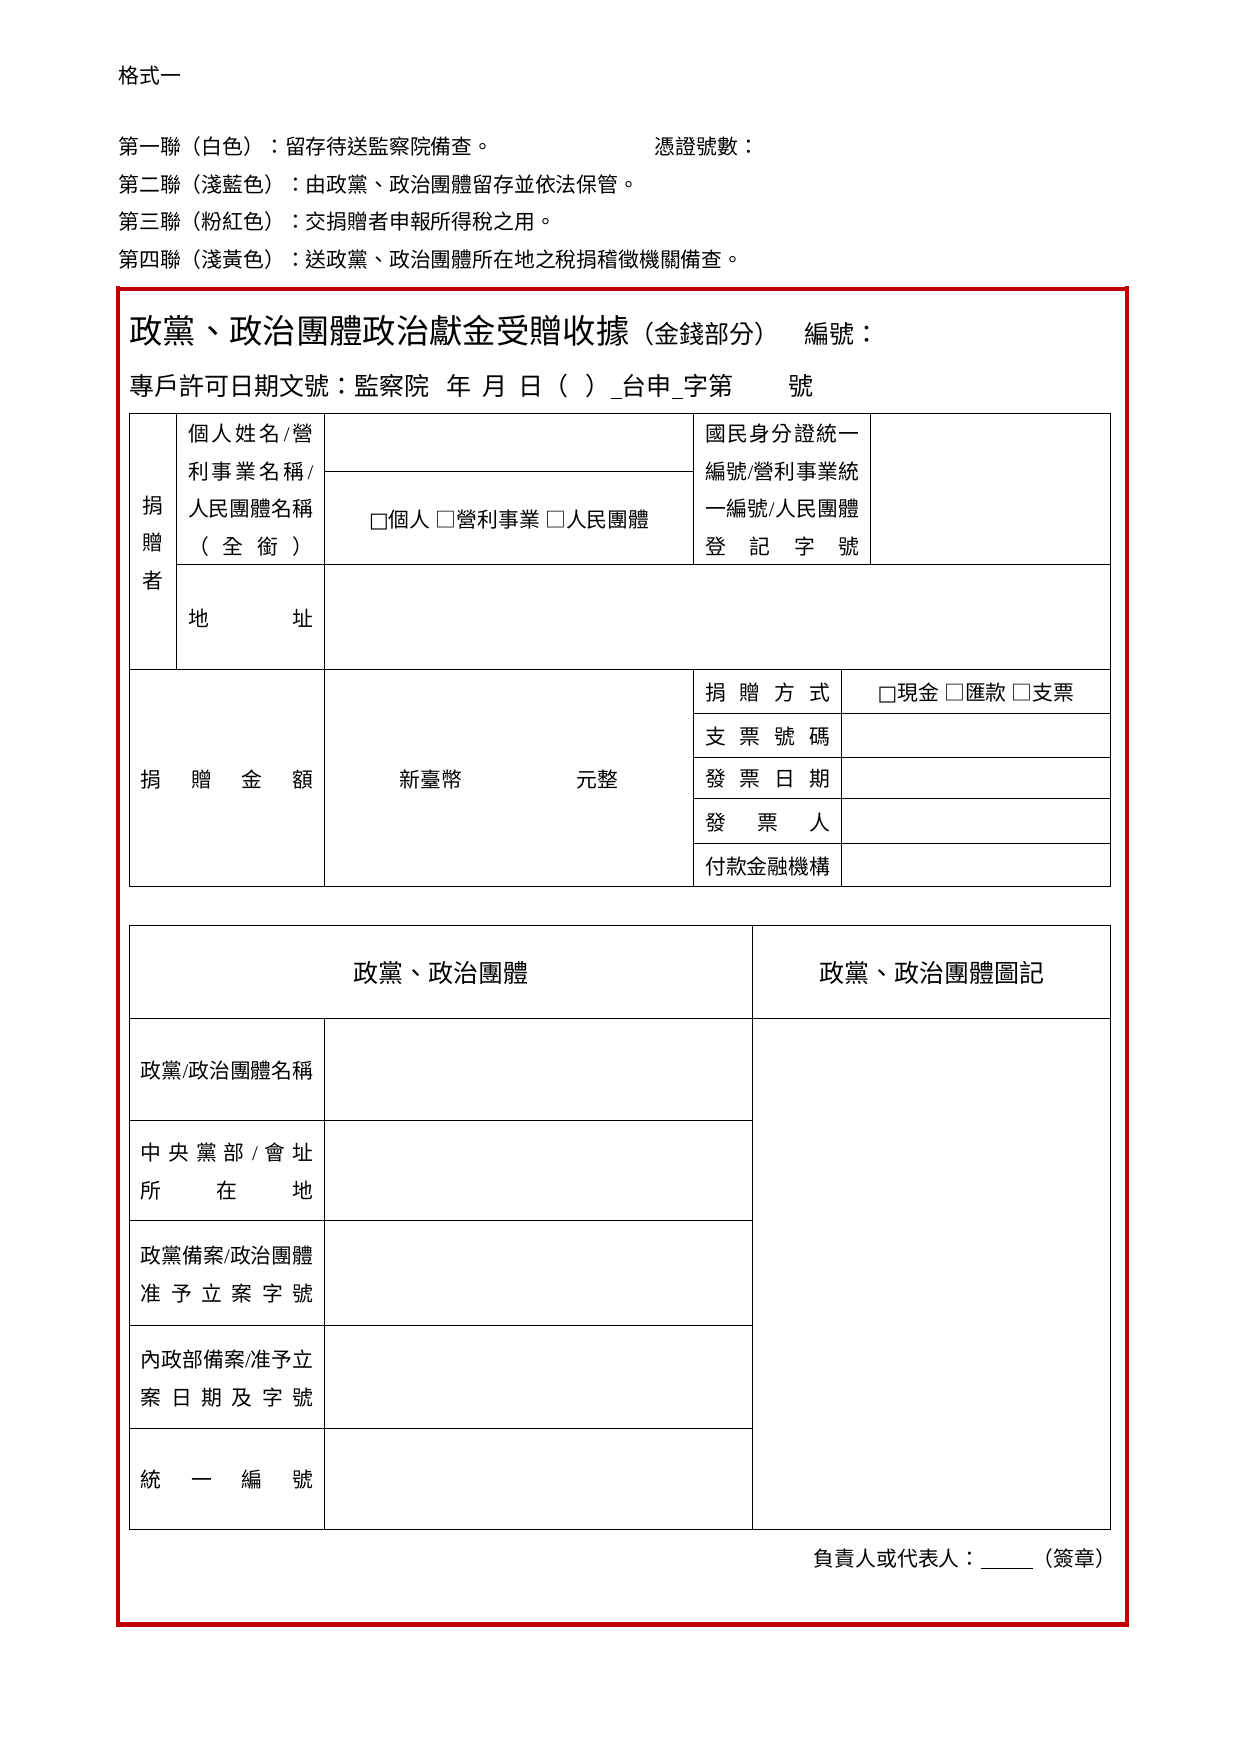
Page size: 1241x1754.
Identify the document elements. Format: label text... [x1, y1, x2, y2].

table_cell 付款金融機構 [694, 844, 841, 886]
table_header [325, 414, 693, 471]
table_cell [325, 1326, 752, 1428]
table_header 政黨、政治團體 [130, 926, 752, 1017]
table_cell 政黨/政治團體名稱 [130, 1019, 324, 1120]
table_cell [842, 844, 1110, 886]
table_cell 內政部備案/准予立案日期及字號 [130, 1326, 324, 1428]
table_cell [753, 1019, 1110, 1528]
table_cell 新臺幣 元整 [325, 670, 693, 886]
table_cell [325, 1121, 752, 1220]
table_cell [325, 565, 1110, 669]
table_cell 政黨備案/政治團體准予立案字號 [130, 1221, 324, 1325]
table_cell 發票日期 [694, 758, 841, 798]
table_cell 捐贈金額 [130, 670, 324, 886]
table_header [871, 414, 1110, 564]
table_cell 中央黨部/會址 所在地 [130, 1121, 324, 1220]
table_header 捐贈者 [130, 414, 176, 669]
text 第一聯（白色）：留存待送監察院備查。 憑證號數： [118, 127, 1122, 164]
table_cell [325, 1221, 752, 1325]
table_cell 支票號碼 [694, 714, 841, 757]
table_header 個人姓名/營利事業名稱/人民團體名稱（全銜） [177, 414, 324, 564]
table_cell 捐贈方式 [694, 670, 841, 713]
table_header 政黨、政治團體圖記 [753, 926, 1110, 1017]
table_cell [842, 758, 1110, 798]
table_header 政黨、政治團體政治獻金受贈收據（金錢部分） 編號： 專戶許可日期文號：監察院 年 月 日（ ） 台申 字第 號 負責人或代表人： （簽章） [120, 291, 1125, 1622]
table_cell [325, 1429, 752, 1528]
table_cell 地址 [177, 565, 324, 669]
text 第四聯（淺黃色）：送政黨、政治團體所在地之稅捐稽徵機關備查。 [118, 239, 1122, 277]
text 第三聯（粉紅色）：交捐贈者申報所得稅之用。 [118, 202, 1122, 239]
text 第二聯（淺藍色）：由政黨、政治團體留存並依法保管。 [118, 164, 1122, 202]
table_cell [842, 714, 1110, 757]
table_cell [325, 1019, 752, 1120]
table_cell □現金 □匯款 □支票 [842, 670, 1110, 713]
table_cell [842, 799, 1110, 843]
table_cell □個人 □營利事業 □人民團體 [325, 472, 693, 564]
table_header 國民身分證統一編號/營利事業統一編號/人民團體登記字號 [694, 414, 870, 564]
table_cell 發票人 [694, 799, 841, 843]
table_cell 統一編號 [130, 1429, 324, 1528]
